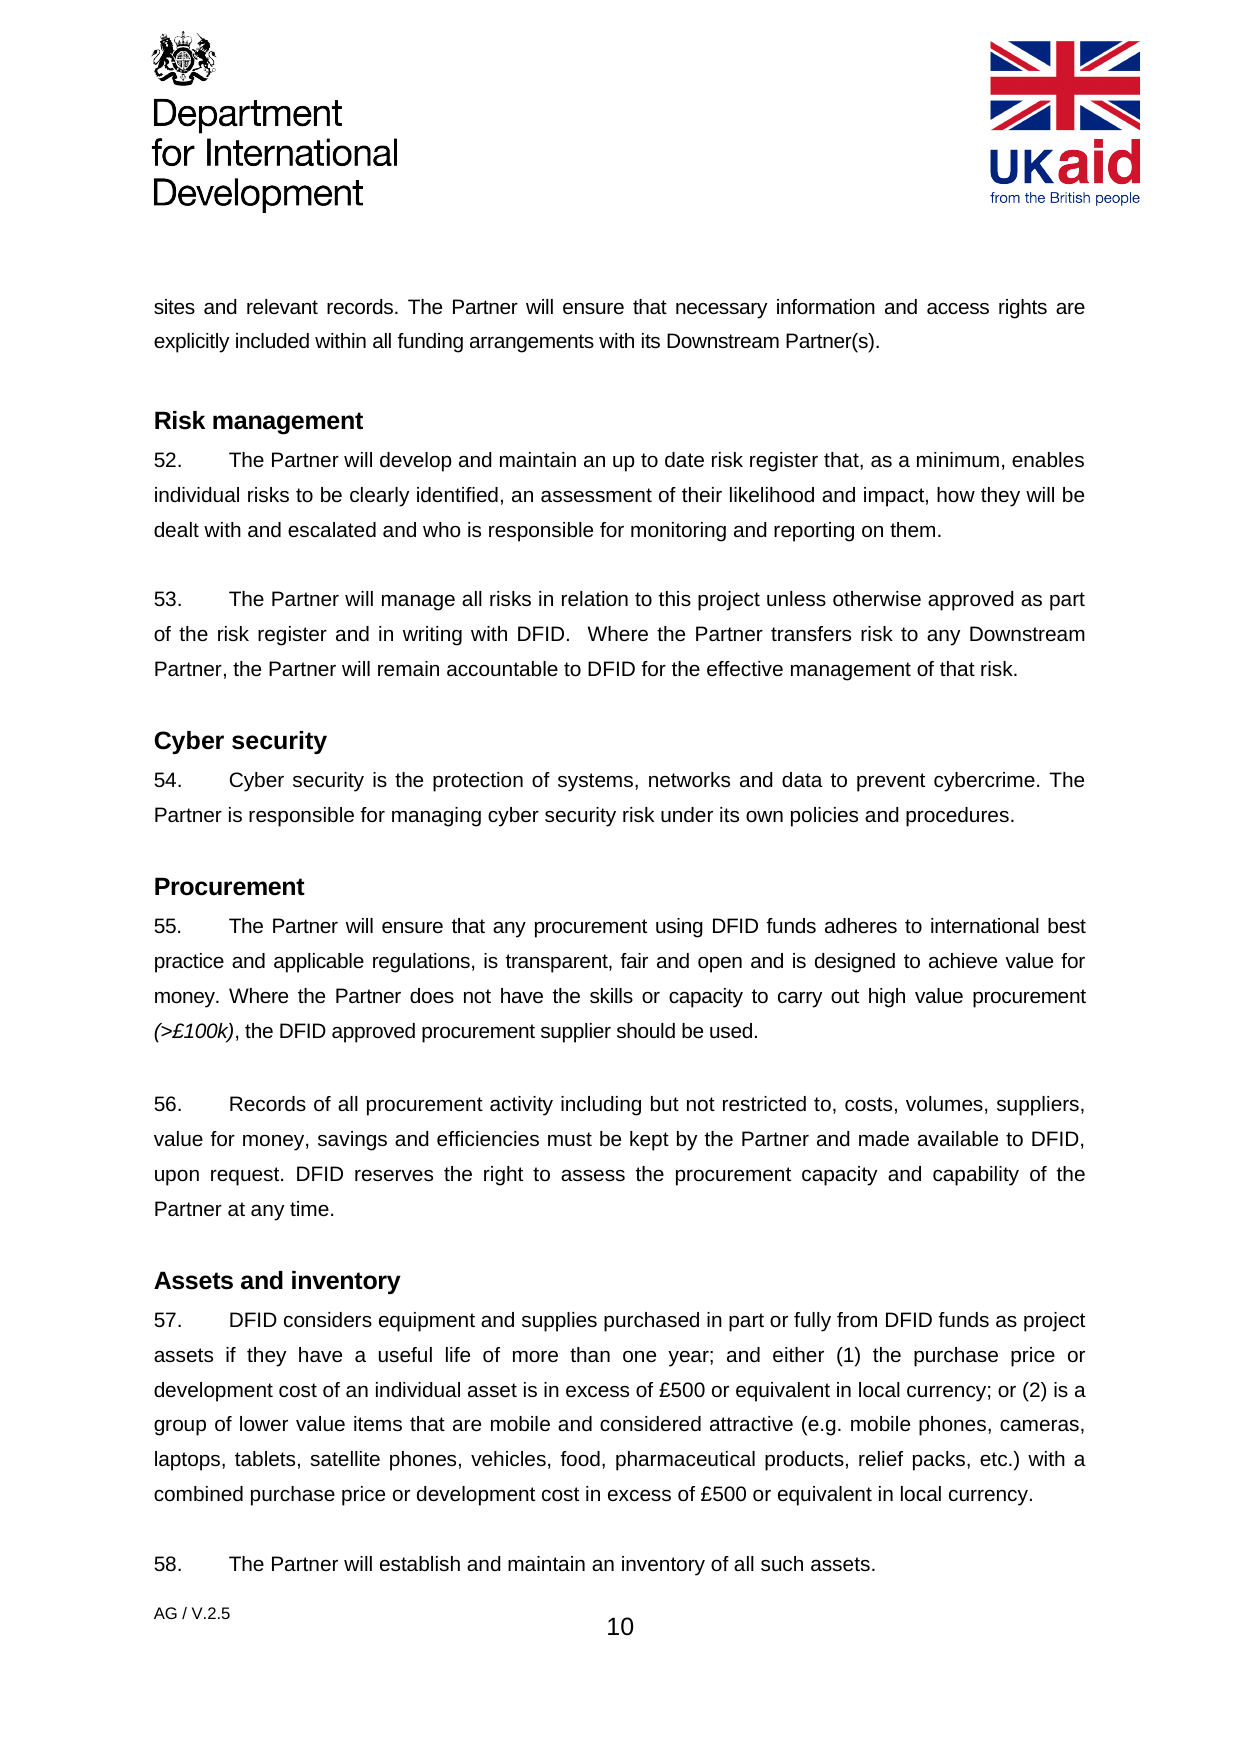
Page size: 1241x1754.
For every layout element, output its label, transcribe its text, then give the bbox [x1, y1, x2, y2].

list The Partner will establish and maintain an inventory of all such assets. [153, 1552, 1087, 1575]
text Risk management [153, 407, 1087, 435]
list DFID considers equipment and supplies purchased in part or fully from DFID funds as project assets if they have a useful life of more than one year; and either (1) the purchase price or development cost of an individual asset is in excess of £500 or equivalent in local currency; or (2) is a group of lower value items that are mobile and considered attractive (e.g. mobile phones, cameras, laptops, tablets, satellite phones, vehicles, food, pharmaceutical products, relief packs, etc.) with a combined purchase price or development cost in excess of £500 or equivalent in local currency. [153, 1308, 1087, 1506]
text Assets and inventory [153, 1267, 1087, 1294]
list The Partner will develop and maintain an up to date risk register that, as a minimum, enables individual risks to be clearly identified, an assessment of their likelihood and impact, how they will be dealt with and escalated and who is responsible for monitoring and reporting on them. [153, 449, 1087, 541]
list The Partner will ensure that any procurement using DFID funds adheres to international best practice and applicable regulations, is transparent, fair and open and is designed to achieve value for money. Where the Partner does not have the skills or capacity to carry out high value procurement (>£100k), the DFID approved procurement supplier should be used. [153, 915, 1087, 1043]
text Cyber security [153, 727, 1087, 755]
list The Partner will manage all risks in relation to this project unless otherwise approved as part of the risk register and in writing with DFID. Where the Partner transfers risk to any Downstream Partner, the Partner will remain accountable to DFID for the effective management of that risk. [153, 588, 1087, 681]
list Records of all procurement activity including but not restricted to, costs, volumes, suppliers, value for money, savings and efficiencies must be kept by the Partner and made available to DFID, upon request. DFID reserves the right to assess the procurement capacity and capability of the Partner at any time. [153, 1093, 1087, 1220]
list sites and relevant records. The Partner will ensure that necessary information and access rights are explicitly included within all funding arrangements with its Downstream Partner(s). [153, 295, 1087, 353]
picture [146, 31, 397, 213]
picture [963, 14, 1167, 230]
list Cyber security is the protection of systems, networks and data to prevent cybercrime. The Partner is responsible for managing cyber security risk under its own policies and procedures. [153, 769, 1087, 827]
text Procurement [153, 873, 1087, 901]
